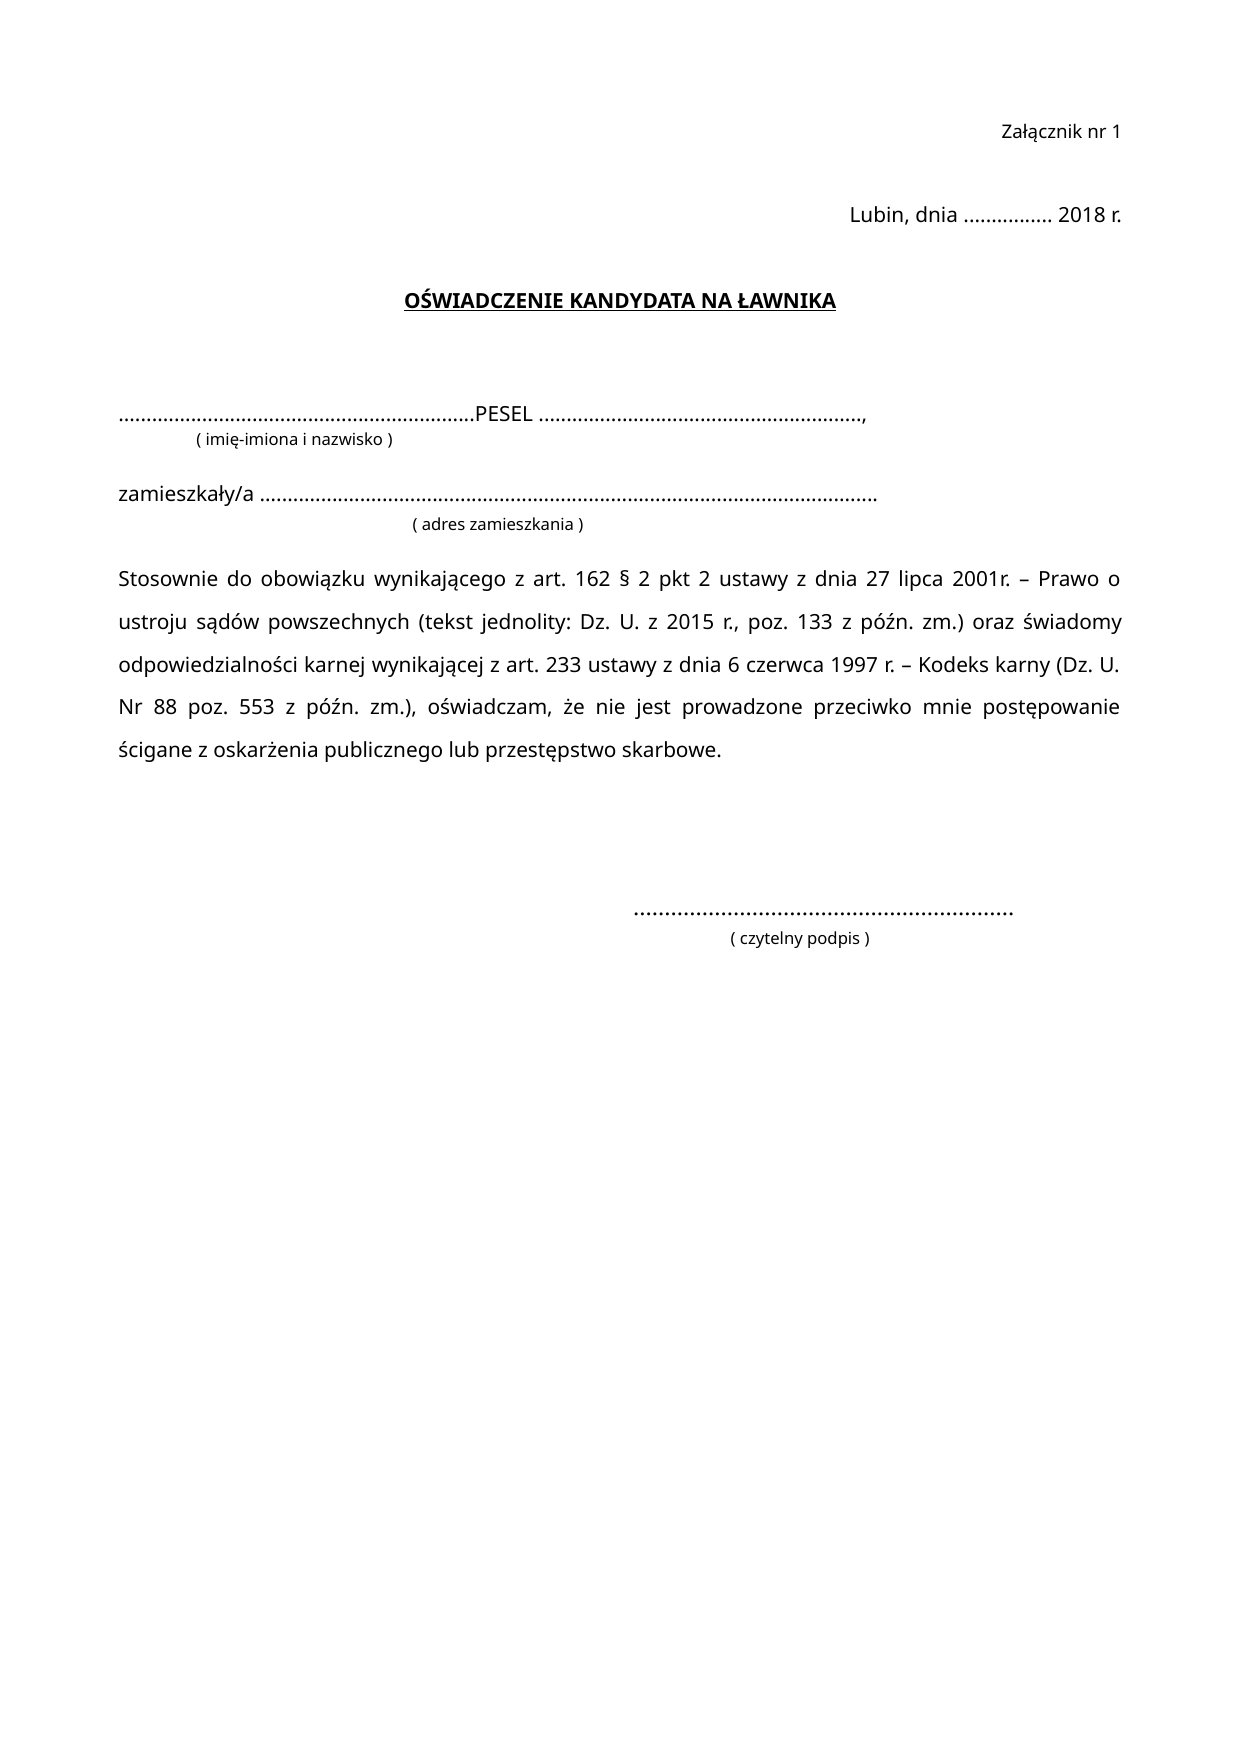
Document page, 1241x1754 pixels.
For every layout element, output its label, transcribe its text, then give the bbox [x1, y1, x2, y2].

text zamieszkały/a …............................................................................................................ ( adres zamieszkania ) [118, 479, 1122, 536]
text ( imię-imiona i nazwisko ) [118, 428, 1122, 451]
text Stosownie do obowiązku wynikającego z art. 162 § 2 pkt 2 ustawy z dnia 27 lipca 2001r. – Prawo o ustroju sądów powszechnych (tekst jednolity: Dz. U. z 2015 r., poz. 133 z późn. zm.) oraz świadomy odpowiedzialności karnej wynikającej z art. 233 ustawy z dnia 6 czerwca 1997 r. – Kodeks karny (Dz. U. Nr 88 poz. 553 z późn. zm.), oświadczam, że nie jest prowadzone przeciwko mnie postępowanie ścigane z oskarżenia publicznego lub przestępstwo skarbowe. [118, 564, 1122, 763]
subtitle OŚWIADCZENIE KANDYDATA NA ŁAWNIKA [118, 286, 1122, 314]
text ............................................................. ( czytelny podpis ) [118, 892, 1122, 950]
text ................................................................PESEL .........................................................., [118, 399, 1122, 428]
text Załącznik nr 1 [118, 118, 1122, 144]
text Lubin, dnia ................ 2018 r. [118, 201, 1122, 229]
